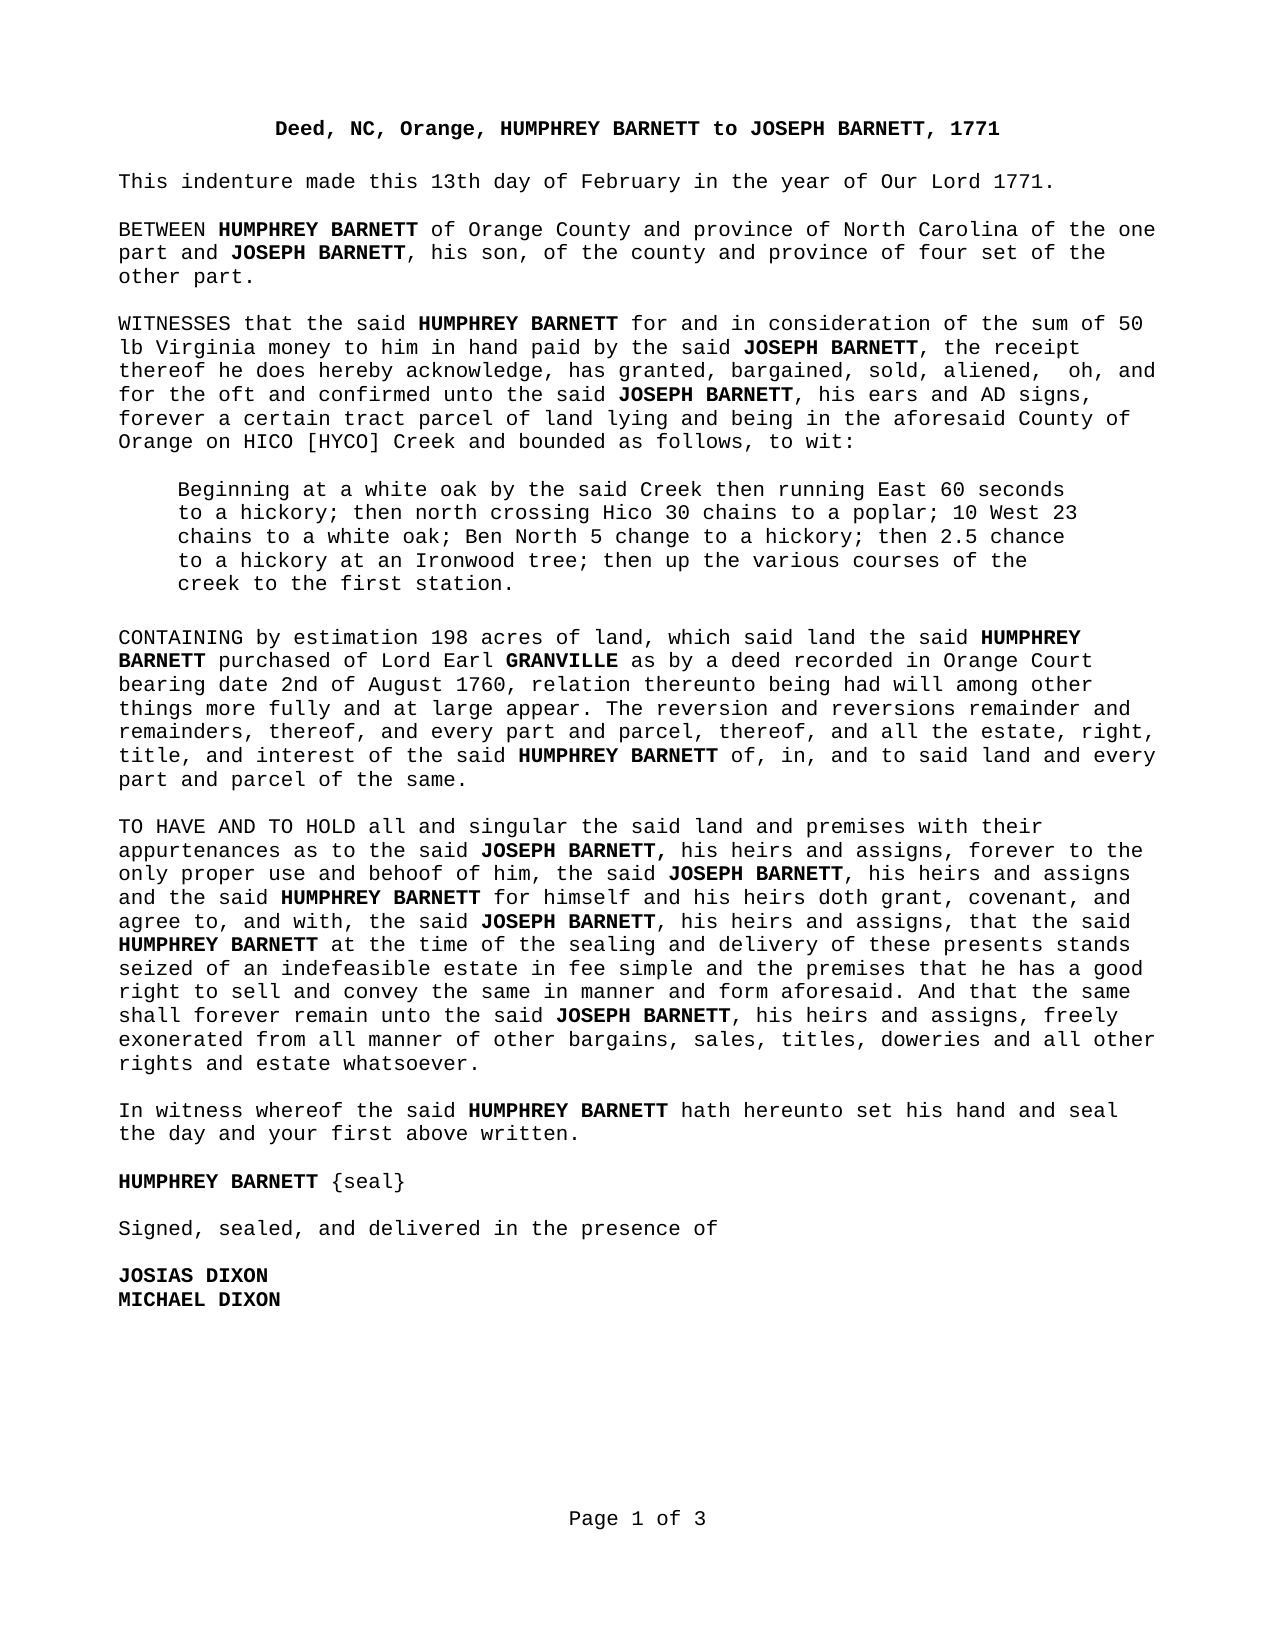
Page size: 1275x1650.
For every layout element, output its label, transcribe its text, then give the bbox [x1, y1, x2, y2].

text Containing by estimation 198 acres of land, which said land the said HUMPHREY BARNETT purchased of Lord Earl Granville as by a deed recorded in Orange Court bearing date 2nd of August 1760, relation thereunto being had will among other things more fully and at large appear. The reversion and reversions remainder and remainders, thereof, and every part and parcel, thereof, and all the estate, right, title, and interest of the said HUMPHREY BARNETT of, in, and to said land and every part and parcel of the same. [118, 627, 1157, 792]
text This indenture made this 13th day of February in the year of Our Lord 1771. [118, 171, 1157, 195]
text Between HUMPHREY BARNETT of Orange County and province of North Carolina of the one part and JOSEPH BARNETT, his son, of the county and province of four set of the other part. [118, 218, 1157, 289]
text Witnesses that the said HUMPHREY BARNETT for and in consideration of the sum of 50 lb Virginia money to him in hand paid by the said JOSEPH BARNETT, the receipt thereof he does hereby acknowledge, has granted, bargained, sold, aliened, oh, and for the oft and confirmed unto the said JOSEPH BARNETT, his ears and AD signs, forever a certain tract parcel of land lying and being in the aforesaid County of Orange on Hico [Hyco] Creek and bounded as follows, to wit: [118, 313, 1157, 455]
text Michael Dixon [118, 1289, 1157, 1313]
text HUMPHREY BARNETT {seal} [118, 1171, 1157, 1194]
text Josias Dixon [118, 1265, 1157, 1289]
text Signed, sealed, and delivered in the presence of [118, 1218, 1157, 1242]
text Beginning at a white oak by the said Creek then running East 60 seconds to a hickory; then north crossing Hico 30 chains to a poplar; 10 West 23 chains to a white oak; Ben North 5 change to a hickory; then 2.5 chance to a hickory at an Ironwood tree; then up the various courses of the creek to the first station. [177, 479, 1098, 597]
text To have and to hold all and singular the said land and premises with their appurtenances as to the said JOSEPH BARNETT, his heirs and assigns, forever to the only proper use and behoof of him, the said JOSEPH BARNETT, his heirs and assigns and the said HUMPHREY BARNETT for himself and his heirs doth grant, covenant, and agree to, and with, the said JOSEPH BARNETT, his heirs and assigns, that the said HUMPHREY BARNETT at the time of the sealing and delivery of these presents stands seized of an indefeasible estate in fee simple and the premises that he has a good right to sell and convey the same in manner and form aforesaid. And that the same shall forever remain unto the said JOSEPH BARNETT, his heirs and assigns, freely exonerated from all manner of other bargains, sales, titles, doweries and all other rights and estate whatsoever. [118, 816, 1157, 1076]
text In witness whereof the said HUMPHREY BARNETT hath hereunto set his hand and seal the day and your first above written. [118, 1100, 1157, 1147]
